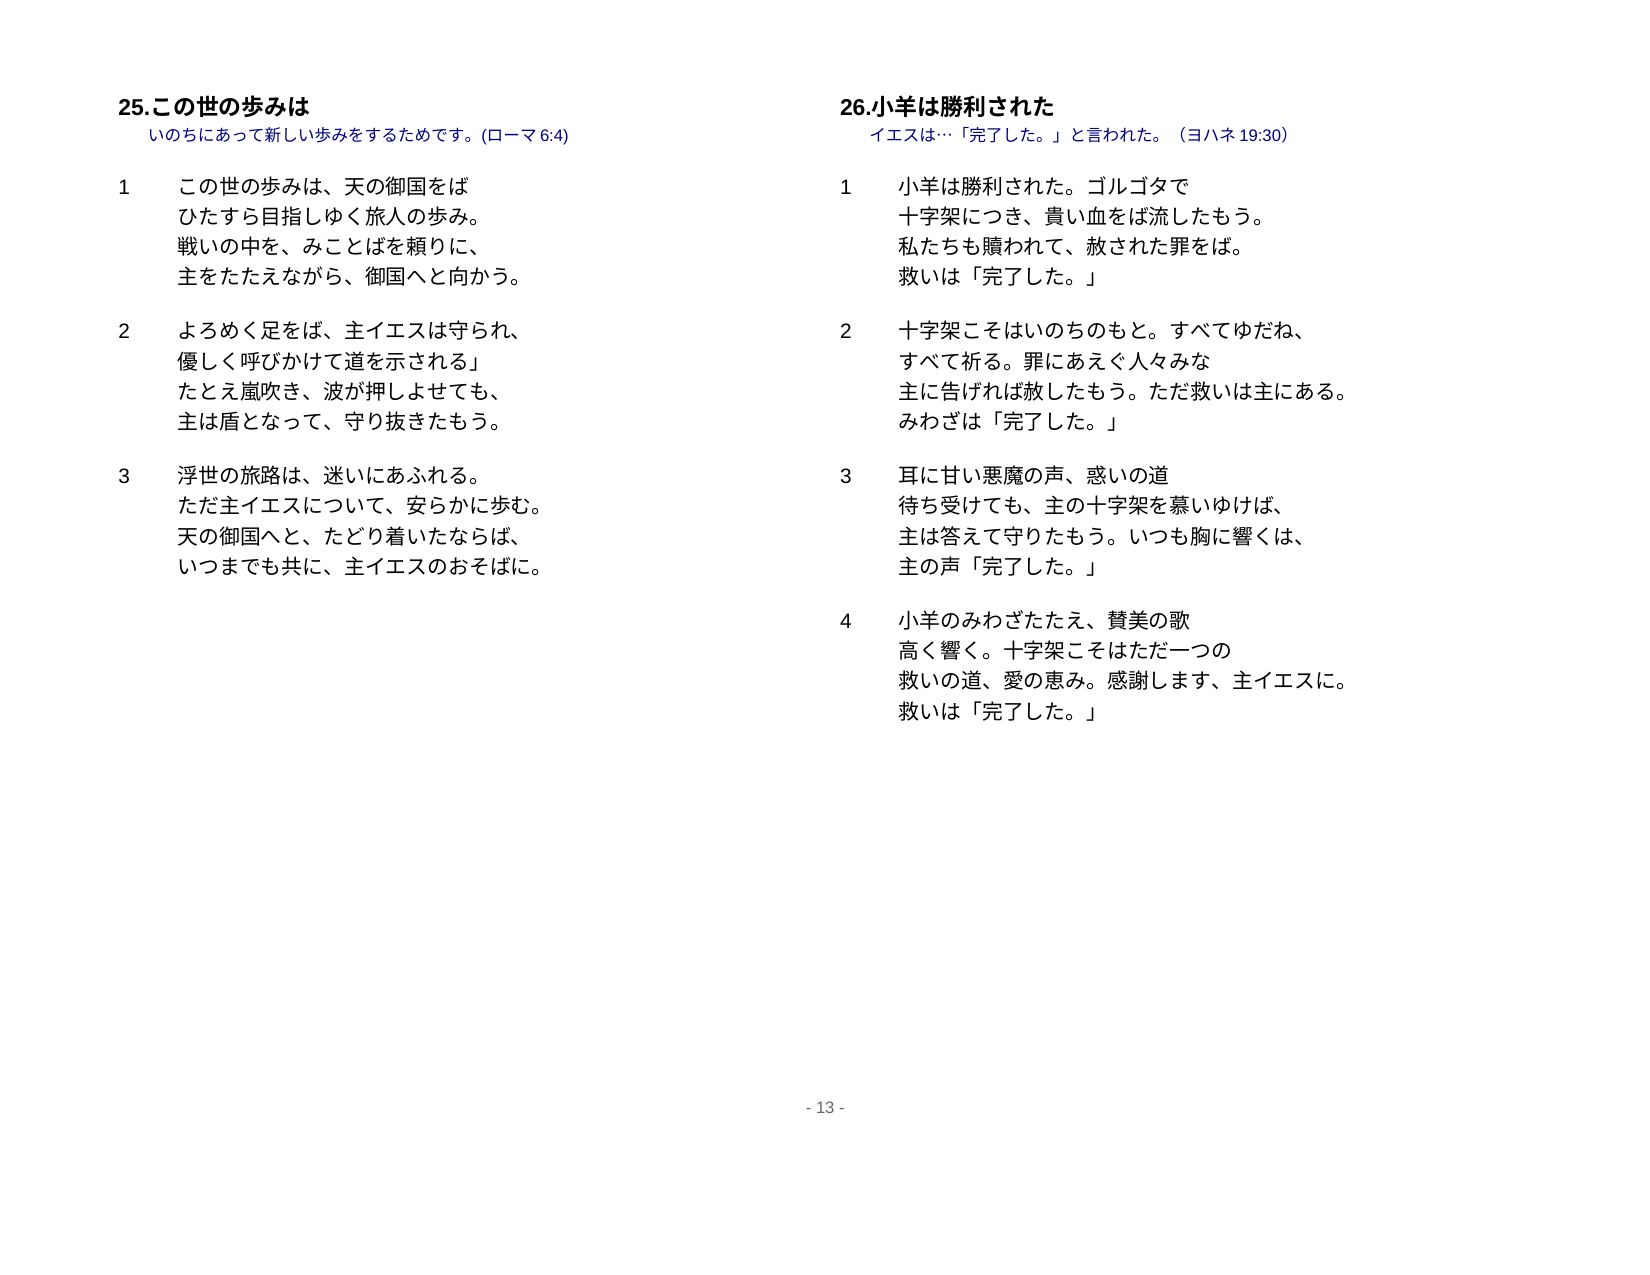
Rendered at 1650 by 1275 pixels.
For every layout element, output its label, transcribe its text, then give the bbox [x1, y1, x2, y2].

text 1 小羊は勝利された。ゴルゴタで [840, 170, 1532, 200]
text たとえ嵐吹き、波が押しよせても、 [118, 375, 810, 405]
text 待ち受けても、主の十字架を慕いゆけば、 [840, 490, 1532, 520]
title 25.この世の歩みは [118, 88, 810, 122]
text 1 この世の歩みは、天の御国をば [118, 170, 810, 200]
text 十字架につき、貴い血をば流したもう。 [840, 200, 1532, 230]
text 主に告げれば赦したもう。ただ救いは主にある。 [840, 375, 1532, 405]
text 主の声「完了した。」 [840, 550, 1532, 580]
text すべて祈る。罪にあえぐ人々みな [840, 345, 1532, 375]
text 主は盾となって、守り抜きたもう。 [118, 405, 810, 436]
text イエスは…「完了した。」と言われた。（ヨハネ19:30） [869, 122, 1532, 146]
text 2 十字架こそはいのちのもと。すべてゆだね、 [840, 315, 1532, 345]
text 私たちも贖われて、赦された罪をば。 [840, 230, 1532, 261]
text ひたすら目指しゆく旅人の歩み。 [118, 200, 810, 230]
text 主をたたえながら、御国へと向かう。 [118, 261, 810, 291]
text 優しく呼びかけて道を示される」 [118, 345, 810, 375]
text 高く響く。十字架こそはただ一つの [840, 634, 1532, 665]
text いのちにあって新しい歩みをするためです。(ローマ6:4) [148, 122, 810, 146]
text 主は答えて守りたもう。いつも胸に響くは、 [840, 520, 1532, 550]
text 3 浮世の旅路は、迷いにあふれる。 [118, 459, 810, 490]
text 天の御国へと、たどり着いたならば、 [118, 520, 810, 550]
text 戦いの中を、みことばを頼りに、 [118, 230, 810, 261]
text いつまでも共に、主イエスのおそばに。 [118, 550, 810, 580]
title 26.小羊は勝利された [840, 88, 1532, 122]
text 救いは「完了した。」 [840, 261, 1532, 291]
text 4 小羊のみわざたたえ、賛美の歌 [840, 604, 1532, 634]
text 3 耳に甘い悪魔の声、惑いの道 [840, 459, 1532, 490]
text ただ主イエスについて、安らかに歩む。 [118, 490, 810, 520]
text みわざは「完了した。」 [840, 405, 1532, 436]
text 2 よろめく足をば、主イエスは守られ、 [118, 315, 810, 345]
text 救いの道、愛の恵み。感謝します、主イエスに。 [840, 665, 1532, 695]
text 救いは「完了した。」 [840, 695, 1532, 725]
